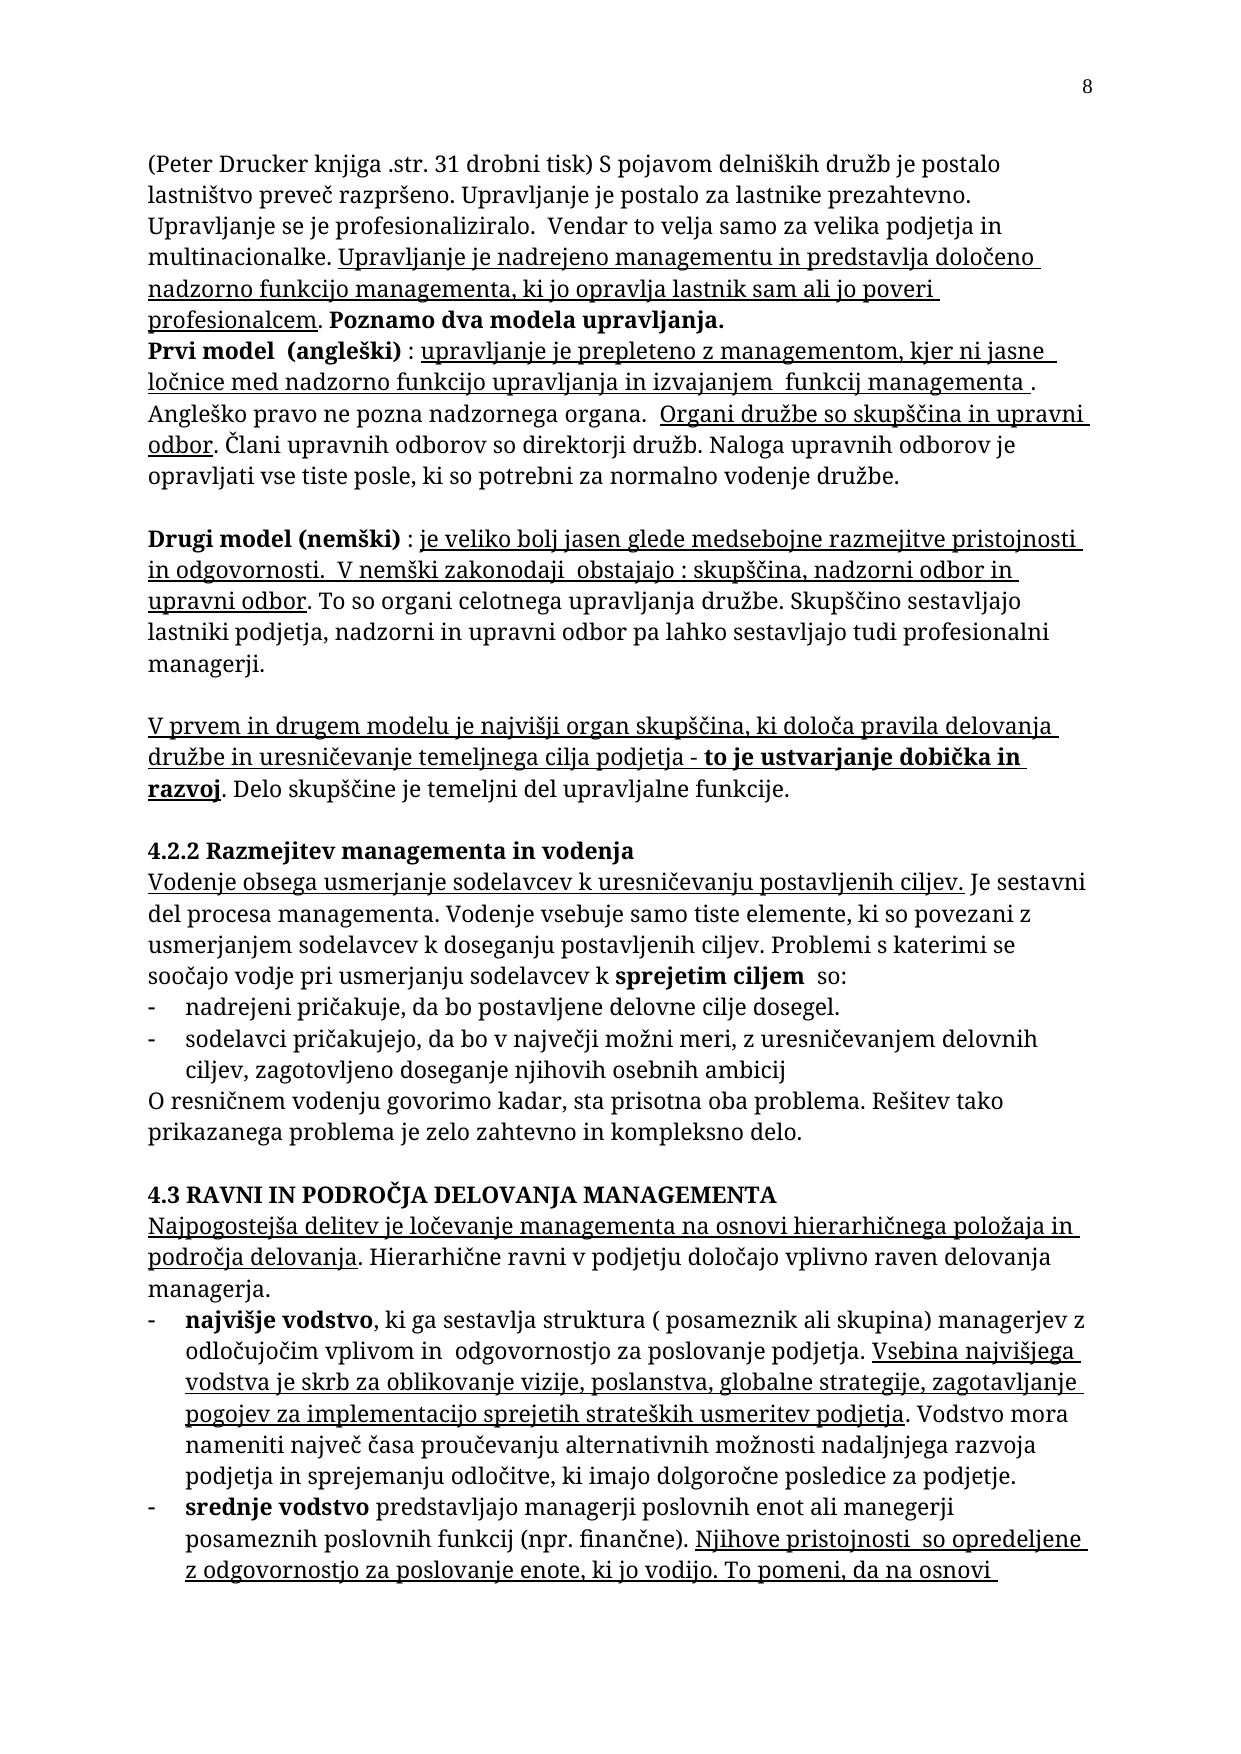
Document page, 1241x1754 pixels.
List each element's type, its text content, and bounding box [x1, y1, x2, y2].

text O resničnem vodenju govorimo kadar, sta prisotna oba problema. Rešitev tako prikazanega problema je zelo zahtevno in kompleksno delo. [148, 1085, 1093, 1148]
text Prvi model (angleški) : upravljanje je prepleteno z managementom, kjer ni jasne ločnice med nadzorno funkcijo upravljanja in izvajanjem funkcij managementa . Angleško pravo ne pozna nadzornega organa. Organi družbe so skupščina in upravni odbor. Člani upravnih odborov so direktorji družb. Naloga upravnih odborov je opravljati vse tiste posle, ki so potrebni za normalno vodenje družbe. [148, 335, 1093, 491]
list sodelavci pričakujejo, da bo v največji možni meri, z uresničevanjem delovnih ciljev, zagotovljeno doseganje njihovih osebnih ambicij [148, 1023, 1093, 1085]
list srednje vodstvo predstavljajo managerji poslovnih enot ali manegerji posameznih poslovnih funkcij (npr. finančne). Njihove pristojnosti so opredeljene z odgovornostjo za poslovanje enote, ki jo vodijo. To pomeni, da na osnovi [148, 1491, 1093, 1585]
subtitle 4.2.2 Razmejitev managementa in vodenja [148, 835, 1093, 866]
subtitle 4.3 RAVNI IN PODROČJA DELOVANJA MANAGEMENTA [148, 1179, 1093, 1210]
text Drugi model (nemški) : je veliko bolj jasen glede medsebojne razmejitve pristojnosti in odgovornosti. V nemški zakonodaji obstajajo : skupščina, nadzorni odbor in upravni odbor. To so organi celotnega upravljanja družbe. Skupščino sestavljajo lastniki podjetja, nadzorni in upravni odbor pa lahko sestavljajo tudi profesionalni managerji. [148, 523, 1093, 679]
text (Peter Drucker knjiga .str. 31 drobni tisk) S pojavom delniških družb je postalo lastništvo preveč razpršeno. Upravljanje je postalo za lastnike prezahtevno. Upravljanje se je profesionaliziralo. Vendar to velja samo za velika podjetja in multinacionalke. Upravljanje je nadrejeno managementu in predstavlja določeno nadzorno funkcijo managementa, ki jo opravlja lastnik sam ali jo poveri profesionalcem. Poznamo dva modela upravljanja. [148, 148, 1093, 335]
text Vodenje obsega usmerjanje sodelavcev k uresničevanju postavljenih ciljev. Je sestavni del procesa managementa. Vodenje vsebuje samo tiste elemente, ki so povezani z usmerjanjem sodelavcev k doseganju postavljenih ciljev. Problemi s katerimi se soočajo vodje pri usmerjanju sodelavcev k sprejetim ciljem so: [148, 866, 1093, 991]
text Najpogostejša delitev je ločevanje managementa na osnovi hierarhičnega položaja in področja delovanja. Hierarhične ravni v podjetju določajo vplivno raven delovanja managerja. [148, 1210, 1093, 1304]
list nadrejeni pričakuje, da bo postavljene delovne cilje dosegel. [148, 991, 1093, 1023]
list najvišje vodstvo, ki ga sestavlja struktura ( posameznik ali skupina) managerjev z odločujočim vplivom in odgovornostjo za poslovanje podjetja. Vsebina najvišjega vodstva je skrb za oblikovanje vizije, poslanstva, globalne strategije, zagotavljanje pogojev za implementacijo sprejetih strateških usmeritev podjetja. Vodstvo mora nameniti največ časa proučevanju alternativnih možnosti nadaljnjega razvoja podjetja in sprejemanju odločitve, ki imajo dolgoročne posledice za podjetje. [148, 1304, 1093, 1491]
text V prvem in drugem modelu je najvišji organ skupščina, ki določa pravila delovanja družbe in uresničevanje temeljnega cilja podjetja - to je ustvarjanje dobička in razvoj. Delo skupščine je temeljni del upravljalne funkcije. [148, 710, 1093, 804]
